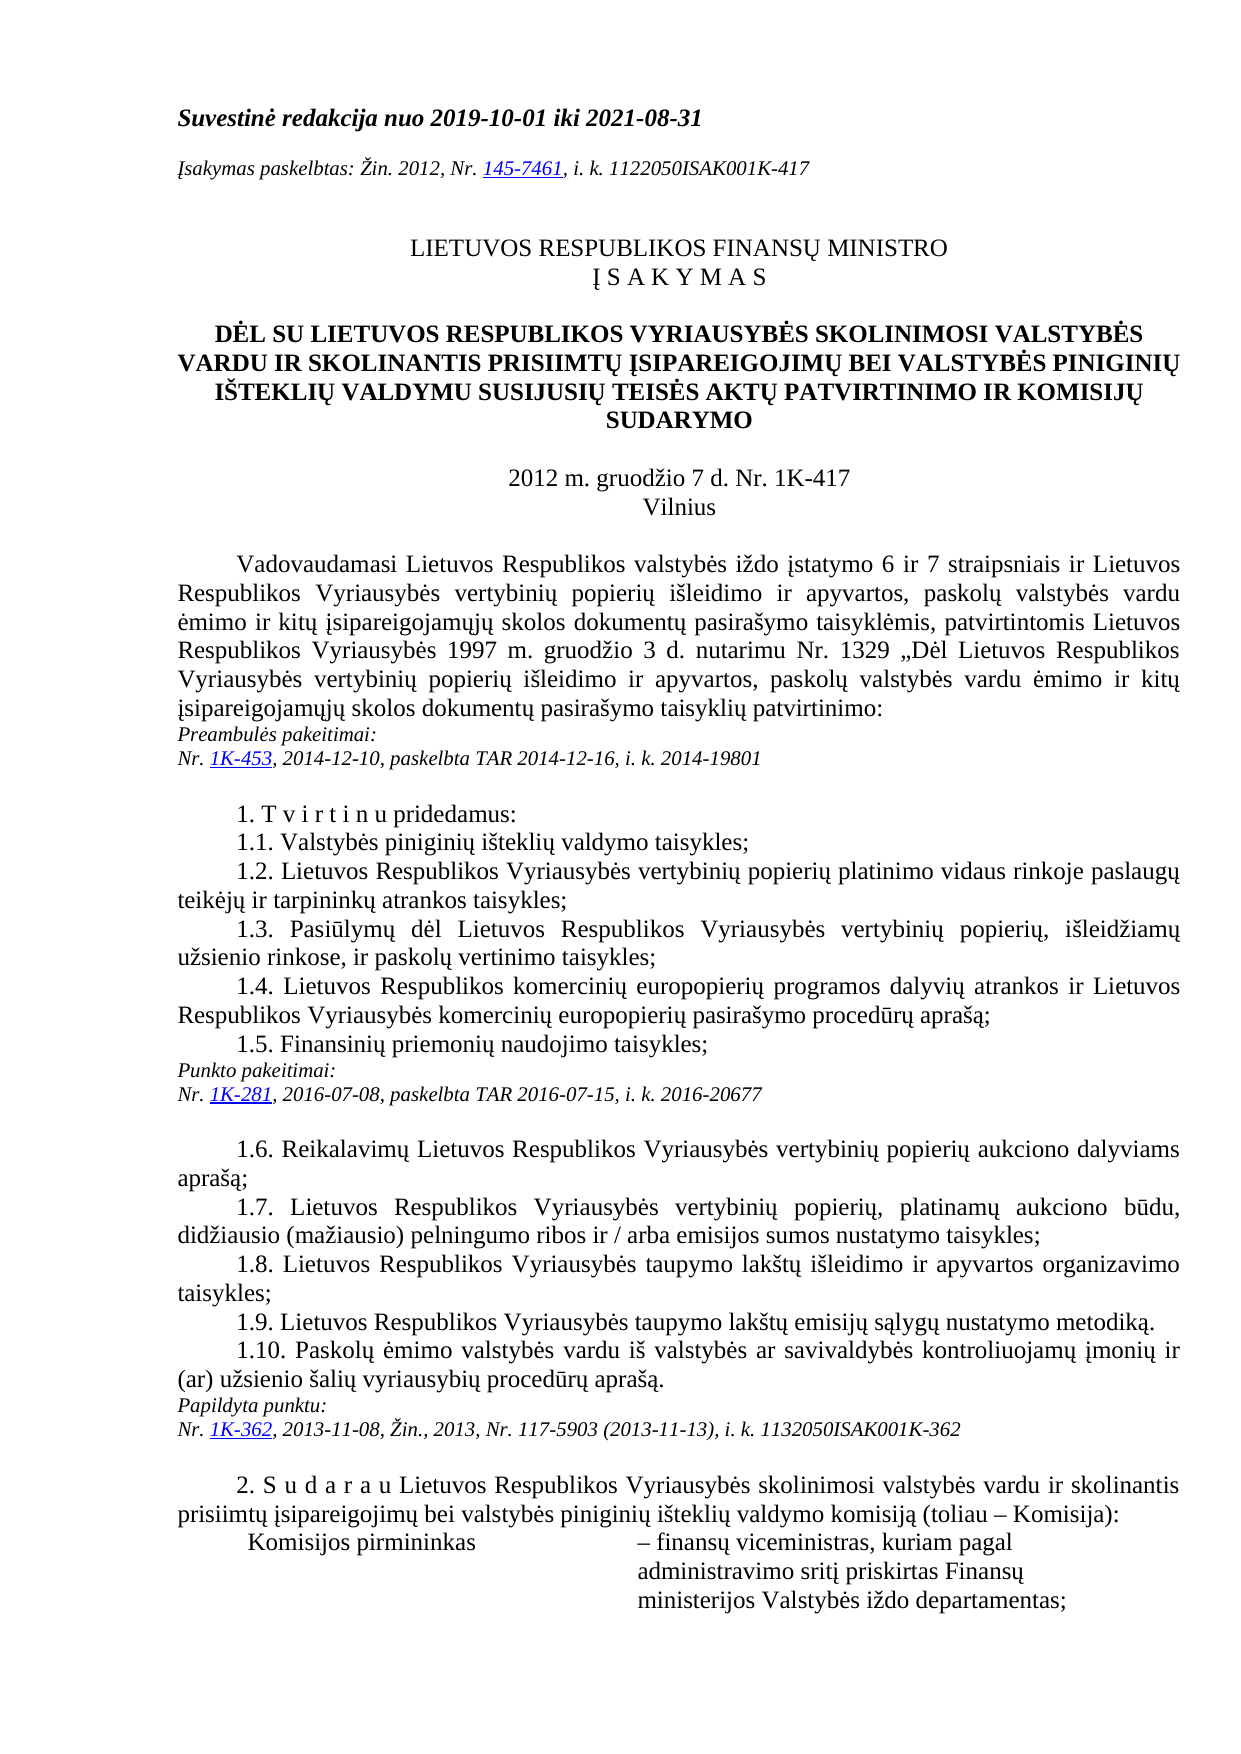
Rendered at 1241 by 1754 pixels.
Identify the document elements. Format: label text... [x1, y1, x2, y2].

text Preambulės pakeitimai: [177, 722, 1181, 746]
text Į S A K Y M A S [177, 262, 1181, 291]
text Punkto pakeitimai: [177, 1057, 1181, 1082]
text 1.7. Lietuvos Respublikos Vyriausybės vertybinių popierių, platinamų aukciono būdu, didžiausio (mažiausio) pelningumo ribos ir / arba emisijos sumos nustatymo taisykles; [177, 1192, 1181, 1249]
text 2012 m. gruodžio 7 d. Nr. 1K-417 [177, 463, 1181, 492]
text 1.9. Lietuvos Respublikos Vyriausybės taupymo lakštų emisijų sąlygų nustatymo metodiką. [177, 1307, 1181, 1336]
text Įsakymas paskelbtas: Žin. 2012, Nr. 145-7461, i. k. 1122050ISAK001K-417 [177, 156, 1181, 180]
text Papildyta punktu: [177, 1393, 1181, 1417]
text Suvestinė redakcija nuo 2019-10-01 iki 2021-08-31 [177, 103, 1181, 132]
text 1.1. Valstybės piniginių išteklių valdymo taisykles; [177, 827, 1181, 856]
text 1.5. Finansinių priemonių naudojimo taisykles; [177, 1029, 1181, 1057]
text Vadovaudamasi Lietuvos Respublikos valstybės iždo įstatymo 6 ir 7 straipsniais ir Lietuvos Respublikos Vyriausybės vertybinių popierių išleidimo ir apyvartos, paskolų valstybės vardu ėmimo ir kitų įsipareigojamųjų skolos dokumentų pasirašymo taisyklėmis, patvirtintomis Lietuvos Respublikos Vyriausybės 1997 m. gruodžio 3 d. nutarimu Nr. 1329 „Dėl Lietuvos Respublikos Vyriausybės vertybinių popierių išleidimo ir apyvartos, paskolų valstybės vardu ėmimo ir kitų įsipareigojamųjų skolos dokumentų pasirašymo taisyklių patvirtinimo: [177, 549, 1181, 722]
text DĖL SU LIETUVOS RESPUBLIKOS VYRIAUSYBĖS SKOLINIMOSI VALSTYBĖS VARDU IR SKOLINANTIS PRISIIMTŲ ĮSIPAREIGOJIMŲ BEI VALSTYBĖS PINIGINIŲ IŠTEKLIŲ VALDYMU SUSIJUSIŲ TEISĖS AKTŲ PATVIRTINIMO IR KOMISIJŲ SUDARYMO [177, 319, 1181, 434]
table_header – finansų viceministras, kuriam pagal administravimo sritį priskirtas Finansų ministerijos Valstybės iždo departamentas; [626, 1528, 1122, 1614]
text 1.3. Pasiūlymų dėl Lietuvos Respublikos Vyriausybės vertybinių popierių, išleidžiamų užsienio rinkose, ir paskolų vertinimo taisykles; [177, 914, 1181, 971]
text 1.2. Lietuvos Respublikos Vyriausybės vertybinių popierių platinimo vidaus rinkoje paslaugų teikėjų ir tarpininkų atrankos taisykles; [177, 856, 1181, 914]
text 1.8. Lietuvos Respublikos Vyriausybės taupymo lakštų išleidimo ir apyvartos organizavimo taisykles; [177, 1249, 1181, 1307]
text 1.10. Paskolų ėmimo valstybės vardu iš valstybės ar savivaldybės kontroliuojamų įmonių ir (ar) užsienio šalių vyriausybių procedūrų aprašą. [177, 1336, 1181, 1393]
text 1.4. Lietuvos Respublikos komercinių europopierių programos dalyvių atrankos ir Lietuvos Respublikos Vyriausybės komercinių europopierių pasirašymo procedūrų aprašą; [177, 971, 1181, 1029]
text Vilnius [177, 492, 1181, 521]
text Nr. 1K-453, 2014-12-10, paskelbta TAR 2014-12-16, i. k. 2014-19801 [177, 746, 1181, 770]
table_header Komisijos pirmininkas [177, 1528, 626, 1614]
text Nr. 1K-362, 2013-11-08, Žin., 2013, Nr. 117-5903 (2013-11-13), i. k. 1132050ISAK001K-362 [177, 1417, 1181, 1441]
text 1.6. Reikalavimų Lietuvos Respublikos Vyriausybės vertybinių popierių aukciono dalyviams aprašą; [177, 1134, 1181, 1192]
text LIETUVOS RESPUBLIKOS FINANSŲ MINISTRO [177, 233, 1181, 262]
text 2. S u d a r a u Lietuvos Respublikos Vyriausybės skolinimosi valstybės vardu ir skolinantis prisiimtų įsipareigojimų bei valstybės piniginių išteklių valdymo komisiją (toliau – Komisija): [177, 1470, 1181, 1527]
text 1. T v i r t i n u pridedamus: [177, 799, 1181, 827]
text Nr. 1K-281, 2016-07-08, paskelbta TAR 2016-07-15, i. k. 2016-20677 [177, 1082, 1181, 1106]
